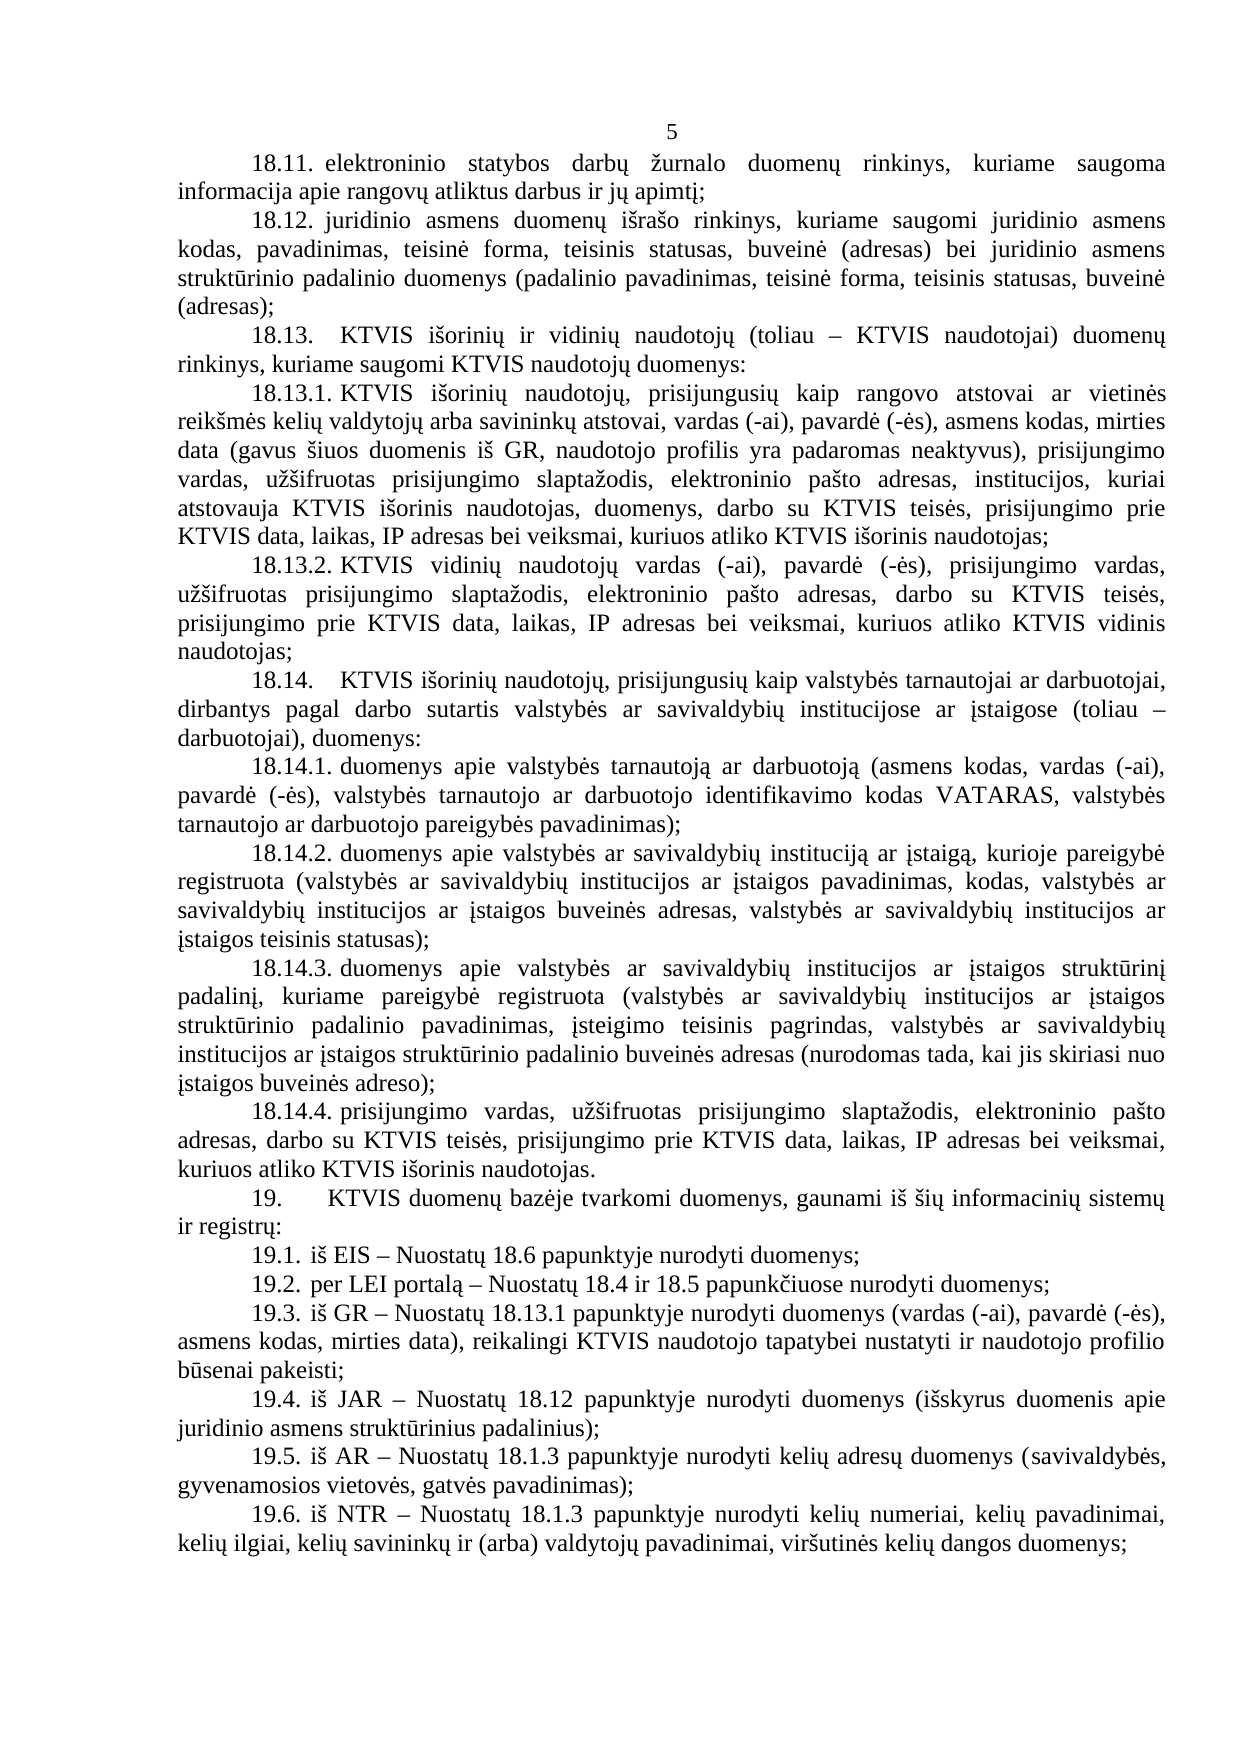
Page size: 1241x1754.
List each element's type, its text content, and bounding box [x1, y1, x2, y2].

text 18.14.1. duomenys apie valstybės tarnautoją ar darbuotoją (asmens kodas, vardas (-ai), pavardė (-ės), valstybės tarnautojo ar darbuotojo identifikavimo kodas VATARAS, valstybės tarnautojo ar darbuotojo pareigybės pavadinimas); [177, 751, 1166, 838]
text 19.6. iš NTR – Nuostatų 18.1.3 papunktyje nurodyti kelių numeriai, kelių pavadinimai, kelių ilgiai, kelių savininkų ir (arba) valdytojų pavadinimai, viršutinės kelių dangos duomenys; [177, 1499, 1166, 1556]
text 19. KTVIS duomenų bazėje tvarkomi duomenys, gaunami iš šių informacinių sistemų ir registrų: [177, 1183, 1166, 1240]
text 18.14.2. duomenys apie valstybės ar savivaldybių instituciją ar įstaigą, kurioje pareigybė registruota (valstybės ar savivaldybių institucijos ar įstaigos pavadinimas, kodas, valstybės ar savivaldybių institucijos ar įstaigos buveinės adresas, valstybės ar savivaldybių institucijos ar įstaigos teisinis statusas); [177, 838, 1166, 953]
text 18.13.1. KTVIS išorinių naudotojų, prisijungusių kaip rangovo atstovai ar vietinės reikšmės kelių valdytojų arba savininkų atstovai, vardas (-ai), pavardė (-ės), asmens kodas, mirties data (gavus šiuos duomenis iš GR, naudotojo profilis yra padaromas neaktyvus), prisijungimo vardas, užšifruotas prisijungimo slaptažodis, elektroninio pašto adresas, institucijos, kuriai atstovauja KTVIS išorinis naudotojas, duomenys, darbo su KTVIS teisės, prisijungimo prie KTVIS data, laikas, IP adresas bei veiksmai, kuriuos atliko KTVIS išorinis naudotojas; [177, 378, 1166, 550]
text 19.1. iš EIS – Nuostatų 18.6 papunktyje nurodyti duomenys; [177, 1240, 1166, 1269]
text 18.14.4. prisijungimo vardas, užšifruotas prisijungimo slaptažodis, elektroninio pašto adresas, darbo su KTVIS teisės, prisijungimo prie KTVIS data, laikas, IP adresas bei veiksmai, kuriuos atliko KTVIS išorinis naudotojas. [177, 1096, 1166, 1183]
text 18.14.3. duomenys apie valstybės ar savivaldybių institucijos ar įstaigos struktūrinį padalinį, kuriame pareigybė registruota (valstybės ar savivaldybių institucijos ar įstaigos struktūrinio padalinio pavadinimas, įsteigimo teisinis pagrindas, valstybės ar savivaldybių institucijos ar įstaigos struktūrinio padalinio buveinės adresas (nurodomas tada, kai jis skiriasi nuo įstaigos buveinės adreso); [177, 953, 1166, 1096]
text 18.11. elektroninio statybos darbų žurnalo duomenų rinkinys, kuriame saugoma informacija apie rangovų atliktus darbus ir jų apimtį; [177, 148, 1166, 205]
text 19.3. iš GR – Nuostatų 18.13.1 papunktyje nurodyti duomenys (vardas (-ai), pavardė (-ės), asmens kodas, mirties data), reikalingi KTVIS naudotojo tapatybei nustatyti ir naudotojo profilio būsenai pakeisti; [177, 1298, 1166, 1384]
text 19.5. iš AR – Nuostatų 18.1.3 papunktyje nurodyti kelių adresų duomenys (savivaldybės, gyvenamosios vietovės, gatvės pavadinimas); [177, 1441, 1166, 1499]
text 18.13.2. KTVIS vidinių naudotojų vardas (-ai), pavardė (-ės), prisijungimo vardas, užšifruotas prisijungimo slaptažodis, elektroninio pašto adresas, darbo su KTVIS teisės, prisijungimo prie KTVIS data, laikas, IP adresas bei veiksmai, kuriuos atliko KTVIS vidinis naudotojas; [177, 550, 1166, 665]
text 18.13. KTVIS išorinių ir vidinių naudotojų (toliau – KTVIS naudotojai) duomenų rinkinys, kuriame saugomi KTVIS naudotojų duomenys: [177, 320, 1166, 378]
text 18.12. juridinio asmens duomenų išrašo rinkinys, kuriame saugomi juridinio asmens kodas, pavadinimas, teisinė forma, teisinis statusas, buveinė (adresas) bei juridinio asmens struktūrinio padalinio duomenys (padalinio pavadinimas, teisinė forma, teisinis statusas, buveinė (adresas); [177, 205, 1166, 320]
text 19.4. iš JAR – Nuostatų 18.12 papunktyje nurodyti duomenys (išskyrus duomenis apie juridinio asmens struktūrinius padalinius); [177, 1384, 1166, 1441]
text 19.2. per LEI portalą – Nuostatų 18.4 ir 18.5 papunkčiuose nurodyti duomenys; [177, 1269, 1166, 1298]
text 18.14. KTVIS išorinių naudotojų, prisijungusių kaip valstybės tarnautojai ar darbuotojai, dirbantys pagal darbo sutartis valstybės ar savivaldybių institucijose ar įstaigose (toliau – darbuotojai), duomenys: [177, 665, 1166, 751]
